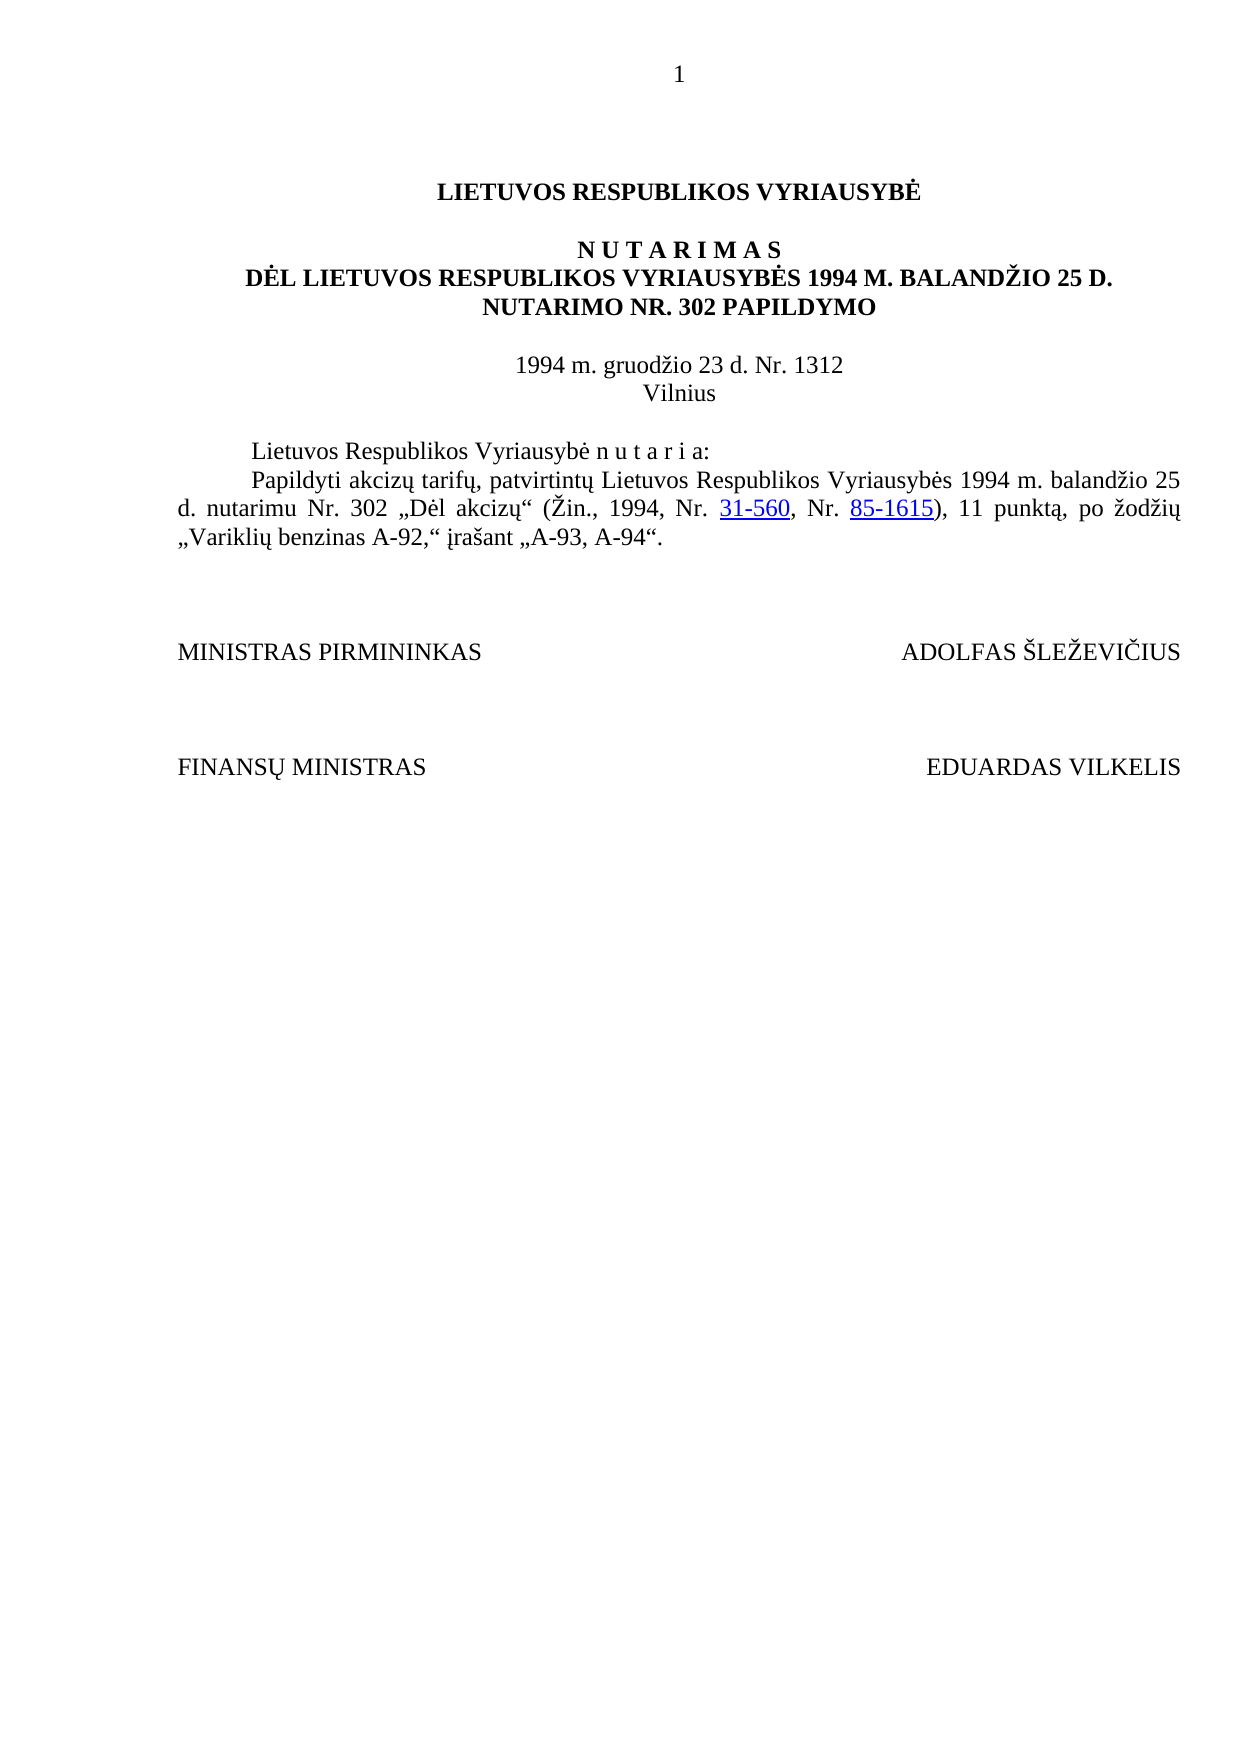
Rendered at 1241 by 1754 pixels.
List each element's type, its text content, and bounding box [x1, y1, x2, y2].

text Vilnius [177, 378, 1181, 407]
text N U T A R I M A S [177, 235, 1181, 263]
text MINISTRAS PIRMININKAS ADOLFAS ŠLEŽEVIČIUS [177, 637, 1181, 666]
text Lietuvos Respublikos Vyriausybė nutaria: [177, 436, 1181, 465]
text FINANSŲ MINISTRAS EDUARDAS VILKELIS [177, 752, 1181, 781]
text DĖL LIETUVOS RESPUBLIKOS VYRIAUSYBĖS 1994 M. BALANDŽIO 25 D. NUTARIMO NR. 302 PAPILDYMO [177, 263, 1181, 321]
text Papildyti akcizų tarifų, patvirtintų Lietuvos Respublikos Vyriausybės 1994 m. balandžio 25 d. nutarimu Nr. 302 „Dėl akcizų“ (Žin., 1994, Nr. 31-560, Nr. 85-1615), 11 punktą, po žodžių „Variklių benzinas A-92,“ įrašant „A-93, A-94“. [177, 465, 1181, 551]
text 1994 m. gruodžio 23 d. Nr. 1312 [177, 350, 1181, 378]
text LIETUVOS RESPUBLIKOS VYRIAUSYBĖ [177, 177, 1181, 206]
